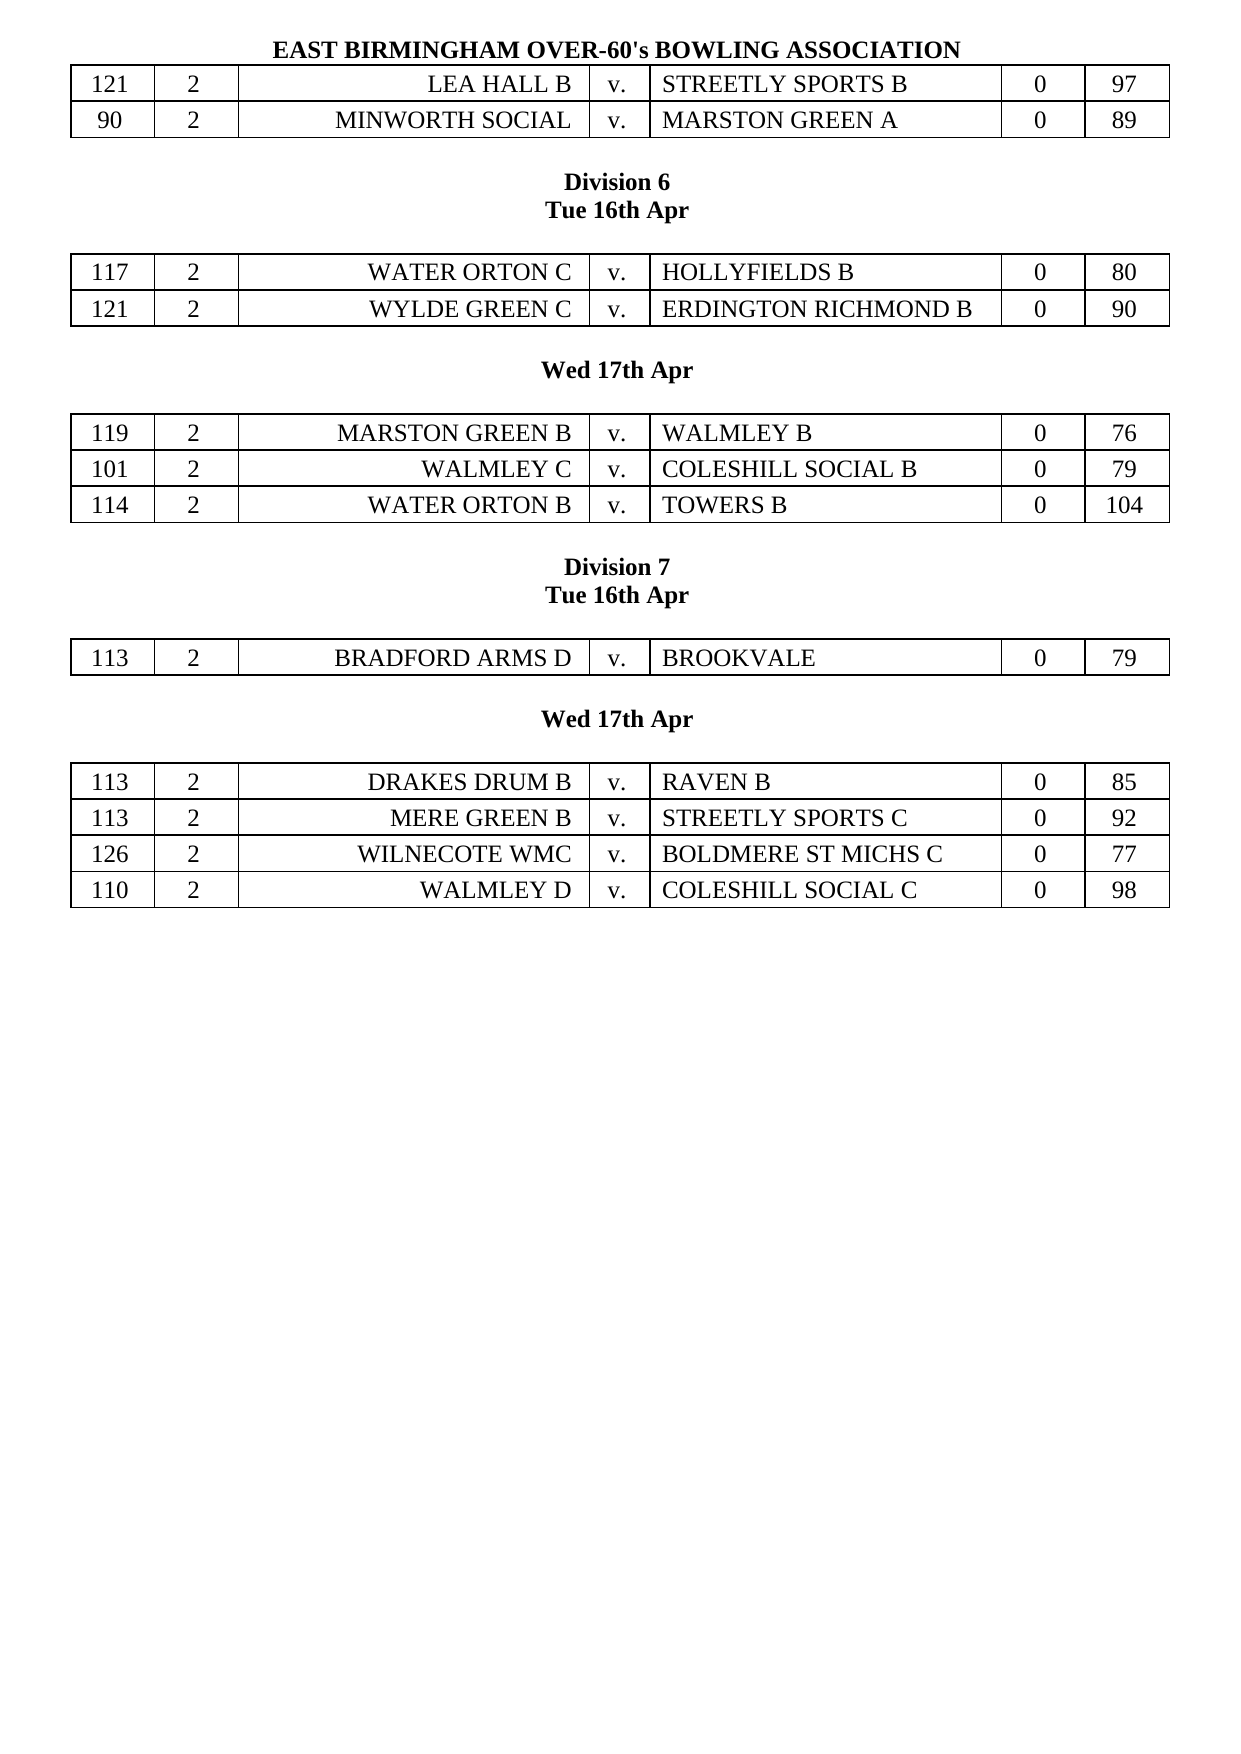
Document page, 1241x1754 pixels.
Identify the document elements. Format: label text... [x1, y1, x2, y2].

table_header 2 [155, 255, 238, 289]
table_cell 92 [1086, 800, 1169, 834]
table_header 2 [155, 764, 238, 798]
table_cell 121 [72, 66, 154, 100]
table_header WALMLEY B [651, 415, 1001, 449]
table_cell 2 [155, 800, 238, 834]
table_cell 0 [1002, 800, 1084, 834]
table_cell 2 [155, 451, 238, 485]
table_header 0 [1002, 255, 1084, 289]
table_cell 77 [1086, 836, 1169, 871]
table_header 113 [72, 640, 154, 674]
table_cell LEA HALL B [239, 66, 589, 100]
table_cell 2 [155, 66, 238, 100]
table_cell 0 [1002, 872, 1084, 907]
table_header MARSTON GREEN B [239, 415, 589, 449]
table_cell 79 [1086, 451, 1169, 485]
table_cell 90 [1086, 291, 1169, 325]
table_header 119 [72, 415, 154, 449]
table_cell COLESHILL SOCIAL B [651, 451, 1001, 485]
table_header RAVEN B [651, 764, 1001, 798]
table_cell ERDINGTON RICHMOND B [651, 291, 1001, 325]
table_cell v. [590, 487, 649, 522]
table_cell 110 [72, 872, 154, 907]
table_cell 0 [1002, 102, 1084, 136]
table_header 80 [1086, 255, 1169, 289]
table_cell v. [590, 102, 649, 136]
table_cell 2 [155, 487, 238, 522]
table_header 0 [1002, 764, 1084, 798]
table_cell 113 [72, 800, 154, 834]
table_header BRADFORD ARMS D [239, 640, 589, 674]
table_cell WALMLEY C [239, 451, 589, 485]
table_cell 2 [155, 836, 238, 871]
table_header BROOKVALE [651, 640, 1001, 674]
table_header 79 [1086, 640, 1169, 674]
table_header v. [590, 255, 649, 289]
table_cell MERE GREEN B [239, 800, 589, 834]
table_cell v. [590, 836, 649, 871]
text Division 7 [38, 552, 1202, 581]
table_header 76 [1086, 415, 1169, 449]
table_header v. [590, 415, 649, 449]
table_cell 121 [72, 291, 154, 325]
table_cell 0 [1002, 451, 1084, 485]
table_cell 114 [72, 487, 154, 522]
table_cell 98 [1086, 872, 1169, 907]
text Tue 16th Apr [38, 196, 1202, 224]
table_cell STREETLY SPORTS C [651, 800, 1001, 834]
table_cell v. [590, 872, 649, 907]
table_header 2 [155, 640, 238, 674]
table_header 0 [1002, 415, 1084, 449]
table_cell 97 [1086, 66, 1169, 100]
table_cell v. [590, 800, 649, 834]
table_cell WATER ORTON B [239, 487, 589, 522]
text Division 6 [38, 167, 1202, 196]
table_cell BOLDMERE ST MICHS C [651, 836, 1001, 871]
table_cell 0 [1002, 836, 1084, 871]
table_cell 126 [72, 836, 154, 871]
table_header 2 [155, 415, 238, 449]
table_cell v. [590, 291, 649, 325]
table_header v. [590, 640, 649, 674]
table_cell MINWORTH SOCIAL [239, 102, 589, 136]
text Tue 16th Apr [38, 581, 1202, 609]
table_header HOLLYFIELDS B [651, 255, 1001, 289]
text Wed 17th Apr [38, 356, 1202, 384]
table_header 85 [1086, 764, 1169, 798]
table_cell 0 [1002, 487, 1084, 522]
table_cell 2 [155, 872, 238, 907]
table_cell 90 [72, 102, 154, 136]
table_cell STREETLY SPORTS B [651, 66, 1001, 100]
table_cell 101 [72, 451, 154, 485]
table_header WATER ORTON C [239, 255, 589, 289]
table_cell 0 [1002, 66, 1084, 100]
table_cell 89 [1086, 102, 1169, 136]
table_cell 2 [155, 102, 238, 136]
table_header 113 [72, 764, 154, 798]
table_cell MARSTON GREEN A [651, 102, 1001, 136]
table_cell COLESHILL SOCIAL C [651, 872, 1001, 907]
table_cell WYLDE GREEN C [239, 291, 589, 325]
table_cell 2 [155, 291, 238, 325]
table_cell 0 [1002, 291, 1084, 325]
table_cell TOWERS B [651, 487, 1001, 522]
table_cell v. [590, 451, 649, 485]
table_header v. [590, 764, 649, 798]
text Wed 17th Apr [38, 704, 1202, 733]
table_cell 104 [1086, 487, 1169, 522]
table_header 117 [72, 255, 154, 289]
table_cell WALMLEY D [239, 872, 589, 907]
table_cell WILNECOTE WMC [239, 836, 589, 871]
table_cell v. [590, 66, 649, 100]
table_header 0 [1002, 640, 1084, 674]
table_header DRAKES DRUM B [239, 764, 589, 798]
